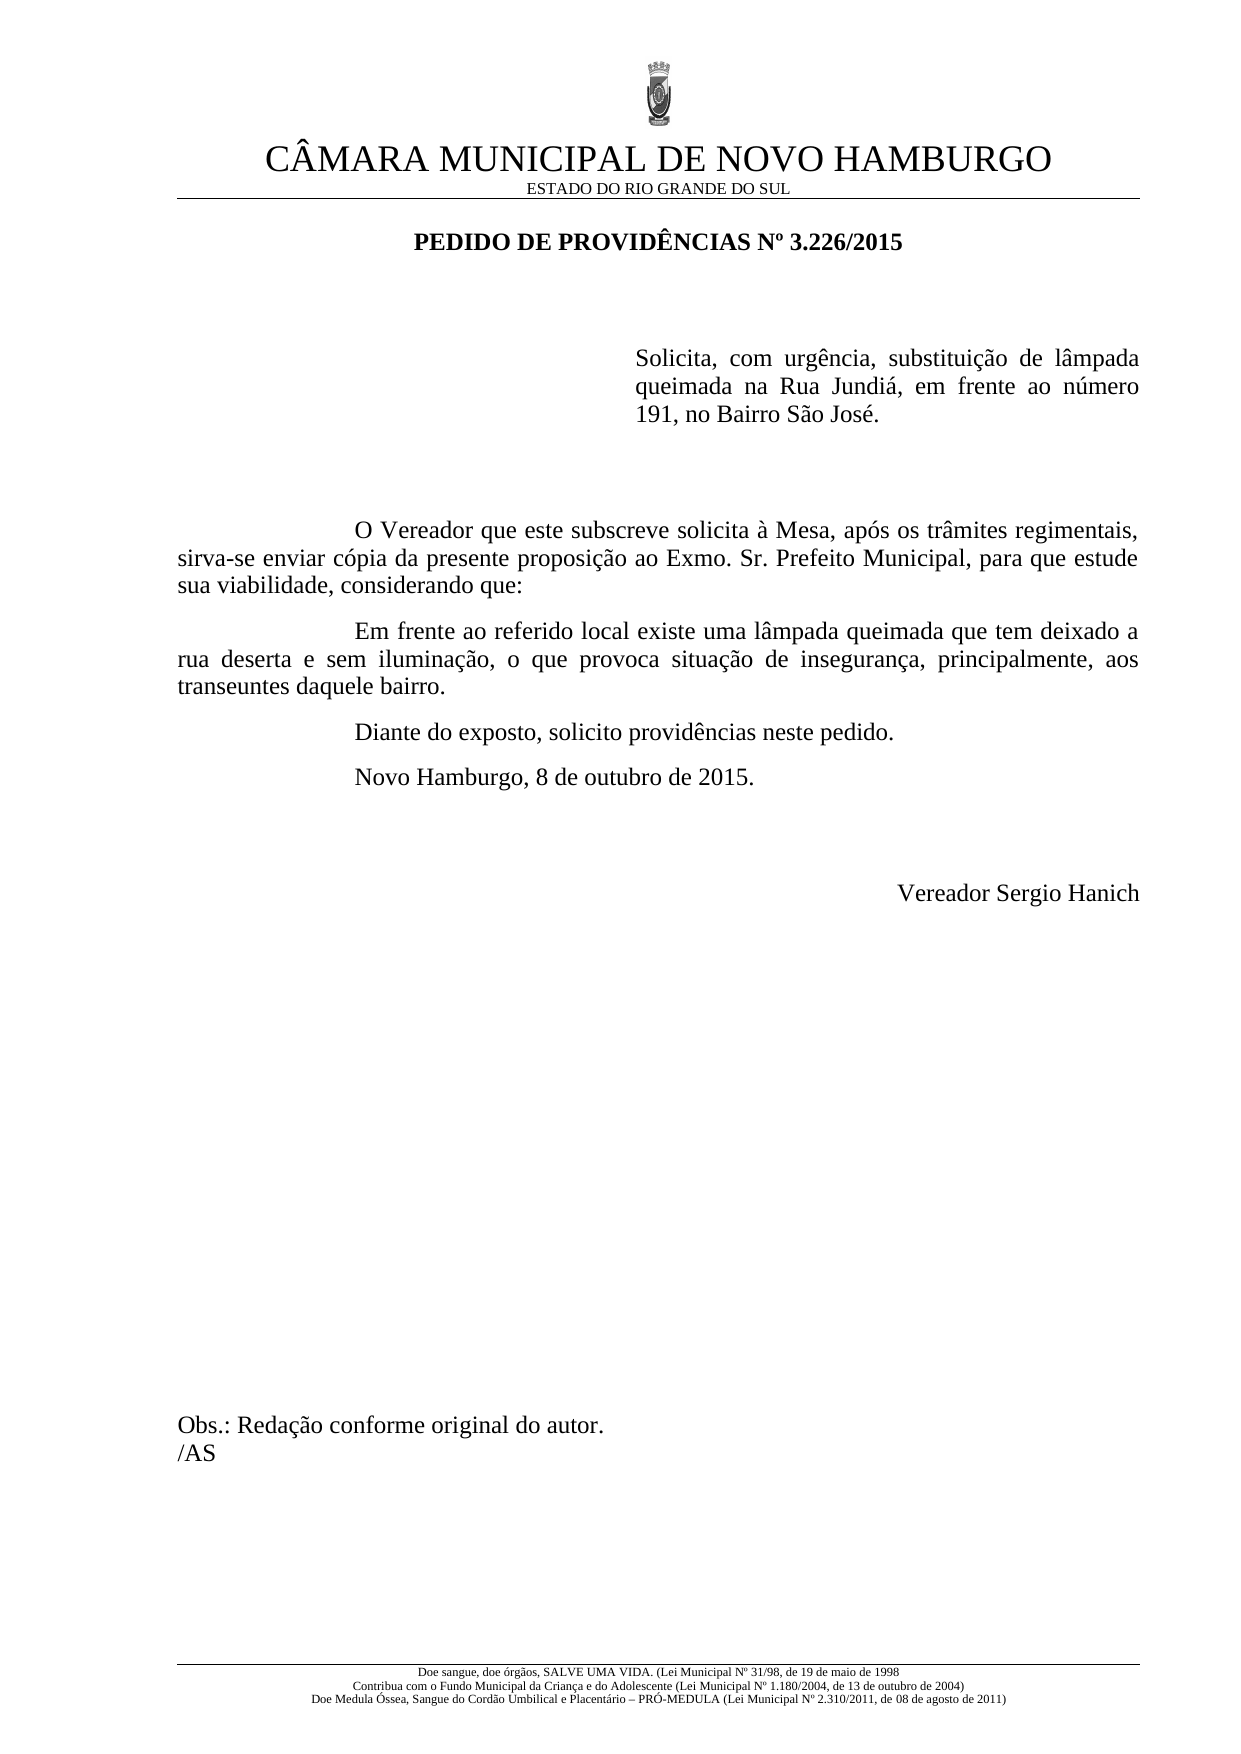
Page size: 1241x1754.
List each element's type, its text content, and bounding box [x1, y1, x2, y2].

text /AS [177, 1439, 1140, 1467]
text Obs.: Redação conforme original do autor. [177, 1411, 1140, 1439]
text Em frente ao referido local existe uma lâmpada queimada que tem deixado a rua deserta e sem iluminação, o que provoca situação de insegurança, principalmente, aos transeuntes daquele bairro. [177, 617, 1140, 700]
text O Vereador que este subscreve solicita à Mesa, após os trâmites regimentais, sirva-se enviar cópia da presente proposição ao Exmo. Sr. Prefeito Municipal, para que estude sua viabilidade, considerando que: [177, 516, 1140, 599]
text PEDIDO DE PROVIDÊNCIAS Nº 3.226/2015 [177, 228, 1140, 256]
text Diante do exposto, solicito providências neste pedido. [177, 718, 1140, 746]
text Novo Hamburgo, 8 de outubro de 2015. [177, 763, 1140, 791]
text Vereador Sergio Hanich [177, 879, 1140, 907]
text Solicita, com urgência, substituição de lâmpada queimada na Rua Jundiá, em frente ao número 191, no Bairro São José. [635, 344, 1140, 428]
